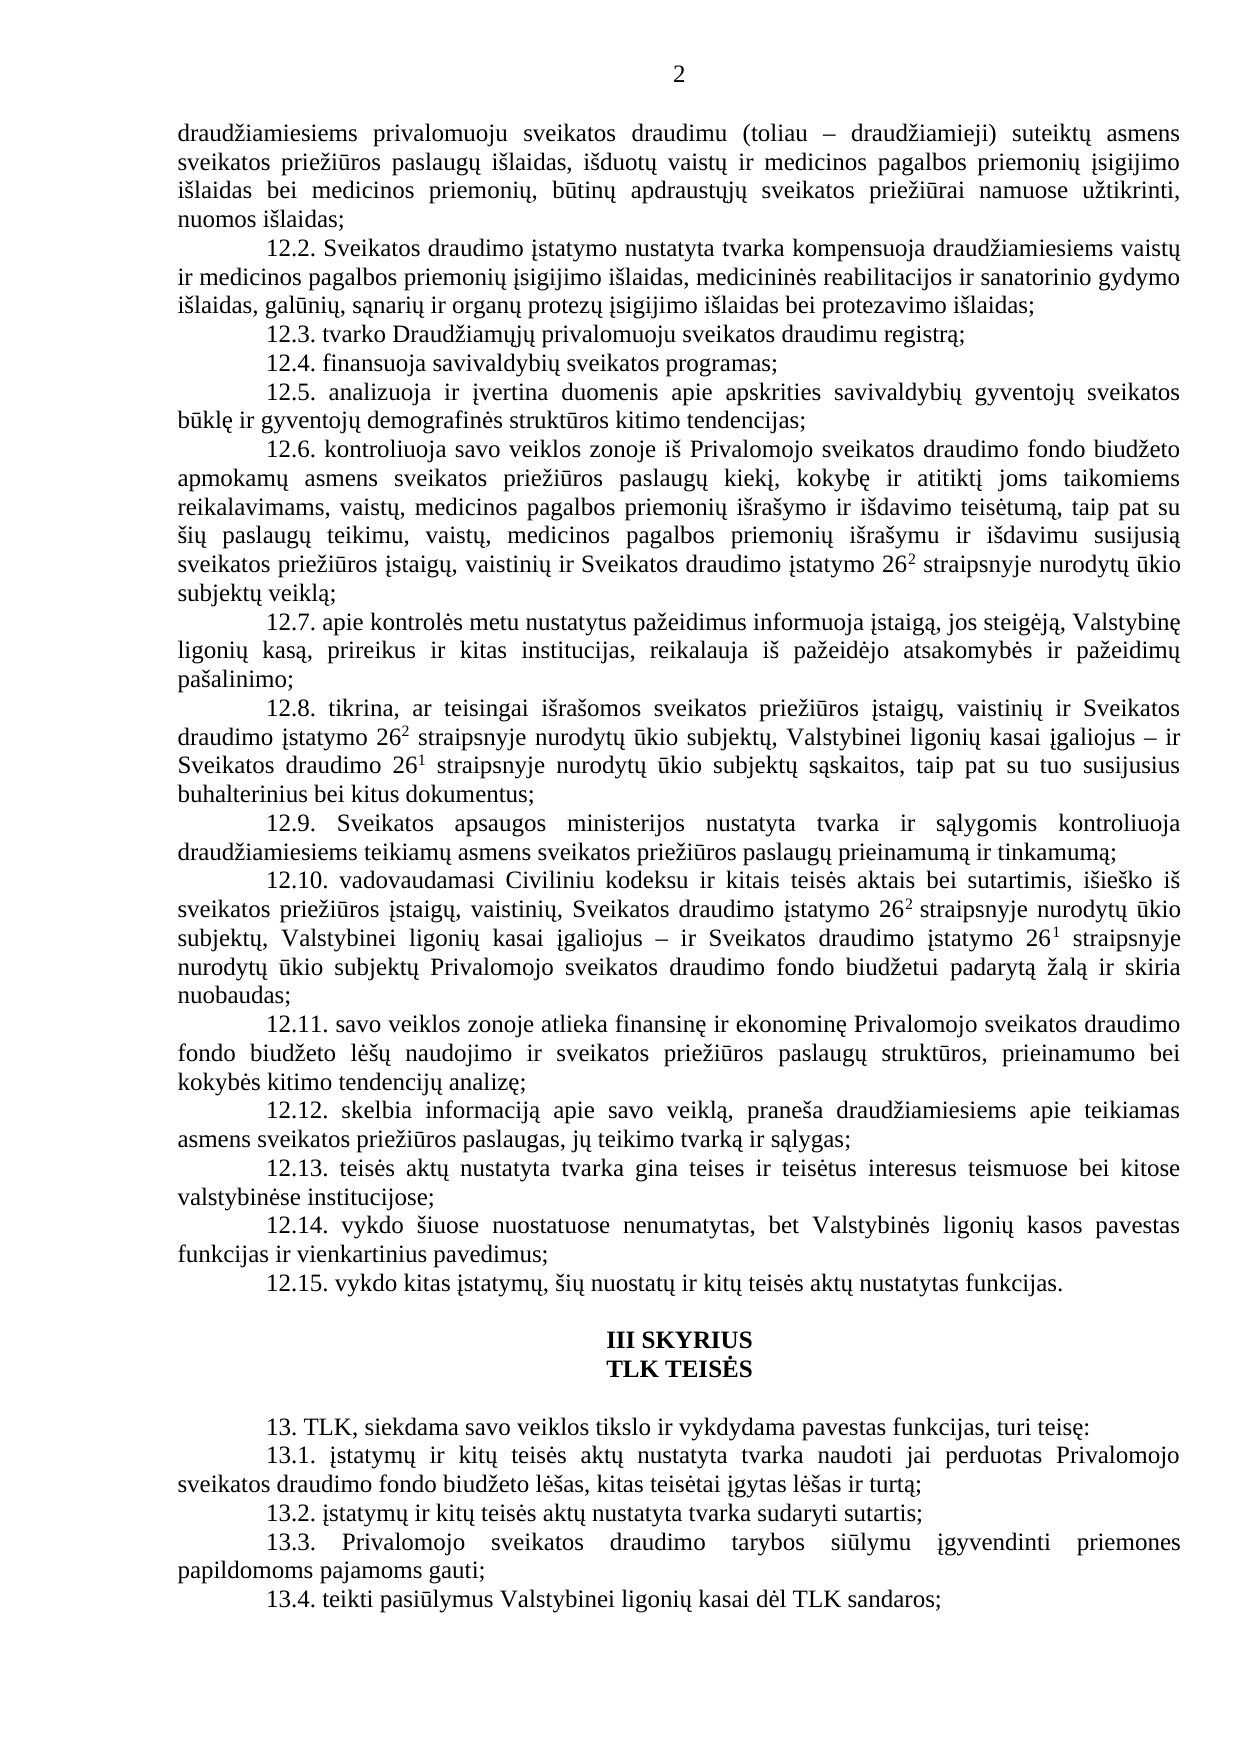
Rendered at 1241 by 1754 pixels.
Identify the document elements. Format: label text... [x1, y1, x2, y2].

text 13.3. Privalomojo sveikatos draudimo tarybos siūlymu įgyvendinti priemones papildomoms pajamoms gauti; [177, 1527, 1181, 1584]
text TLK TEISĖS [177, 1354, 1181, 1383]
text 12.5. analizuoja ir įvertina duomenis apie apskrities savivaldybių gyventojų sveikatos būklę ir gyventojų demografinės struktūros kitimo tendencijas; [177, 377, 1181, 434]
text 12.2. Sveikatos draudimo įstatymo nustatyta tvarka kompensuoja draudžiamiesiems vaistų ir medicinos pagalbos priemonių įsigijimo išlaidas, medicininės reabilitacijos ir sanatorinio gydymo išlaidas, galūnių, sąnarių ir organų protezų įsigijimo išlaidas bei protezavimo išlaidas; [177, 233, 1181, 319]
text 12.12. skelbia informaciją apie savo veiklą, praneša draudžiamiesiems apie teikiamas asmens sveikatos priežiūros paslaugas, jų teikimo tvarką ir sąlygas; [177, 1096, 1181, 1153]
text 12.3. tvarko Draudžiamųjų privalomuoju sveikatos draudimu registrą; [177, 319, 1181, 348]
text 13.2. įstatymų ir kitų teisės aktų nustatyta tvarka sudaryti sutartis; [177, 1498, 1181, 1527]
text 12.4. finansuoja savivaldybių sveikatos programas; [177, 348, 1181, 377]
text 13. TLK, siekdama savo veiklos tikslo ir vykdydama pavestas funkcijas, turi teisę: [177, 1412, 1181, 1441]
text 12.9. Sveikatos apsaugos ministerijos nustatyta tvarka ir sąlygomis kontroliuoja draudžiamiesiems teikiamų asmens sveikatos priežiūros paslaugų prieinamumą ir tinkamumą; [177, 808, 1181, 866]
text 12.13. teisės aktų nustatyta tvarka gina teises ir teisėtus interesus teismuose bei kitose valstybinėse institucijose; [177, 1153, 1181, 1211]
text 12.10. vadovaudamasi Civiliniu kodeksu ir kitais teisės aktais bei sutartimis, išieško iš sveikatos priežiūros įstaigų, vaistinių, Sveikatos draudimo įstatymo 262 straipsnyje nurodytų ūkio subjektų, Valstybinei ligonių kasai įgaliojus – ir Sveikatos draudimo įstatymo 261 straipsnyje nurodytų ūkio subjektų Privalomojo sveikatos draudimo fondo biudžetui padarytą žalą ir skiria nuobaudas; [177, 866, 1181, 1009]
text 12.6. kontroliuoja savo veiklos zonoje iš Privalomojo sveikatos draudimo fondo biudžeto apmokamų asmens sveikatos priežiūros paslaugų kiekį, kokybę ir atitiktį joms taikomiems reikalavimams, vaistų, medicinos pagalbos priemonių išrašymo ir išdavimo teisėtumą, taip pat su šių paslaugų teikimu, vaistų, medicinos pagalbos priemonių išrašymu ir išdavimu susijusią sveikatos priežiūros įstaigų, vaistinių ir Sveikatos draudimo įstatymo 262 straipsnyje nurodytų ūkio subjektų veiklą; [177, 434, 1181, 607]
text 12.15. vykdo kitas įstatymų, šių nuostatų ir kitų teisės aktų nustatytas funkcijas. [177, 1268, 1181, 1297]
text draudžiamiesiems privalomuoju sveikatos draudimu (toliau – draudžiamieji) suteiktų asmens sveikatos priežiūros paslaugų išlaidas, išduotų vaistų ir medicinos pagalbos priemonių įsigijimo išlaidas bei medicinos priemonių, būtinų apdraustųjų sveikatos priežiūrai namuose užtikrinti, nuomos išlaidas; [177, 118, 1181, 233]
text 12.8. tikrina, ar teisingai išrašomos sveikatos priežiūros įstaigų, vaistinių ir Sveikatos draudimo įstatymo 262 straipsnyje nurodytų ūkio subjektų, Valstybinei ligonių kasai įgaliojus – ir Sveikatos draudimo 261 straipsnyje nurodytų ūkio subjektų sąskaitos, taip pat su tuo susijusius buhalterinius bei kitus dokumentus; [177, 693, 1181, 808]
text 12.11. savo veiklos zonoje atlieka finansinę ir ekonominę Privalomojo sveikatos draudimo fondo biudžeto lėšų naudojimo ir sveikatos priežiūros paslaugų struktūros, prieinamumo bei kokybės kitimo tendencijų analizę; [177, 1009, 1181, 1096]
text 12.7. apie kontrolės metu nustatytus pažeidimus informuoja įstaigą, jos steigėją, Valstybinę ligonių kasą, prireikus ir kitas institucijas, reikalauja iš pažeidėjo atsakomybės ir pažeidimų pašalinimo; [177, 607, 1181, 693]
text 13.1. įstatymų ir kitų teisės aktų nustatyta tvarka naudoti jai perduotas Privalomojo sveikatos draudimo fondo biudžeto lėšas, kitas teisėtai įgytas lėšas ir turtą; [177, 1441, 1181, 1498]
text III SKYRIUS [177, 1326, 1181, 1354]
text 13.4. teikti pasiūlymus Valstybinei ligonių kasai dėl TLK sandaros; [177, 1584, 1181, 1613]
text 12.14. vykdo šiuose nuostatuose nenumatytas, bet Valstybinės ligonių kasos pavestas funkcijas ir vienkartinius pavedimus; [177, 1211, 1181, 1268]
